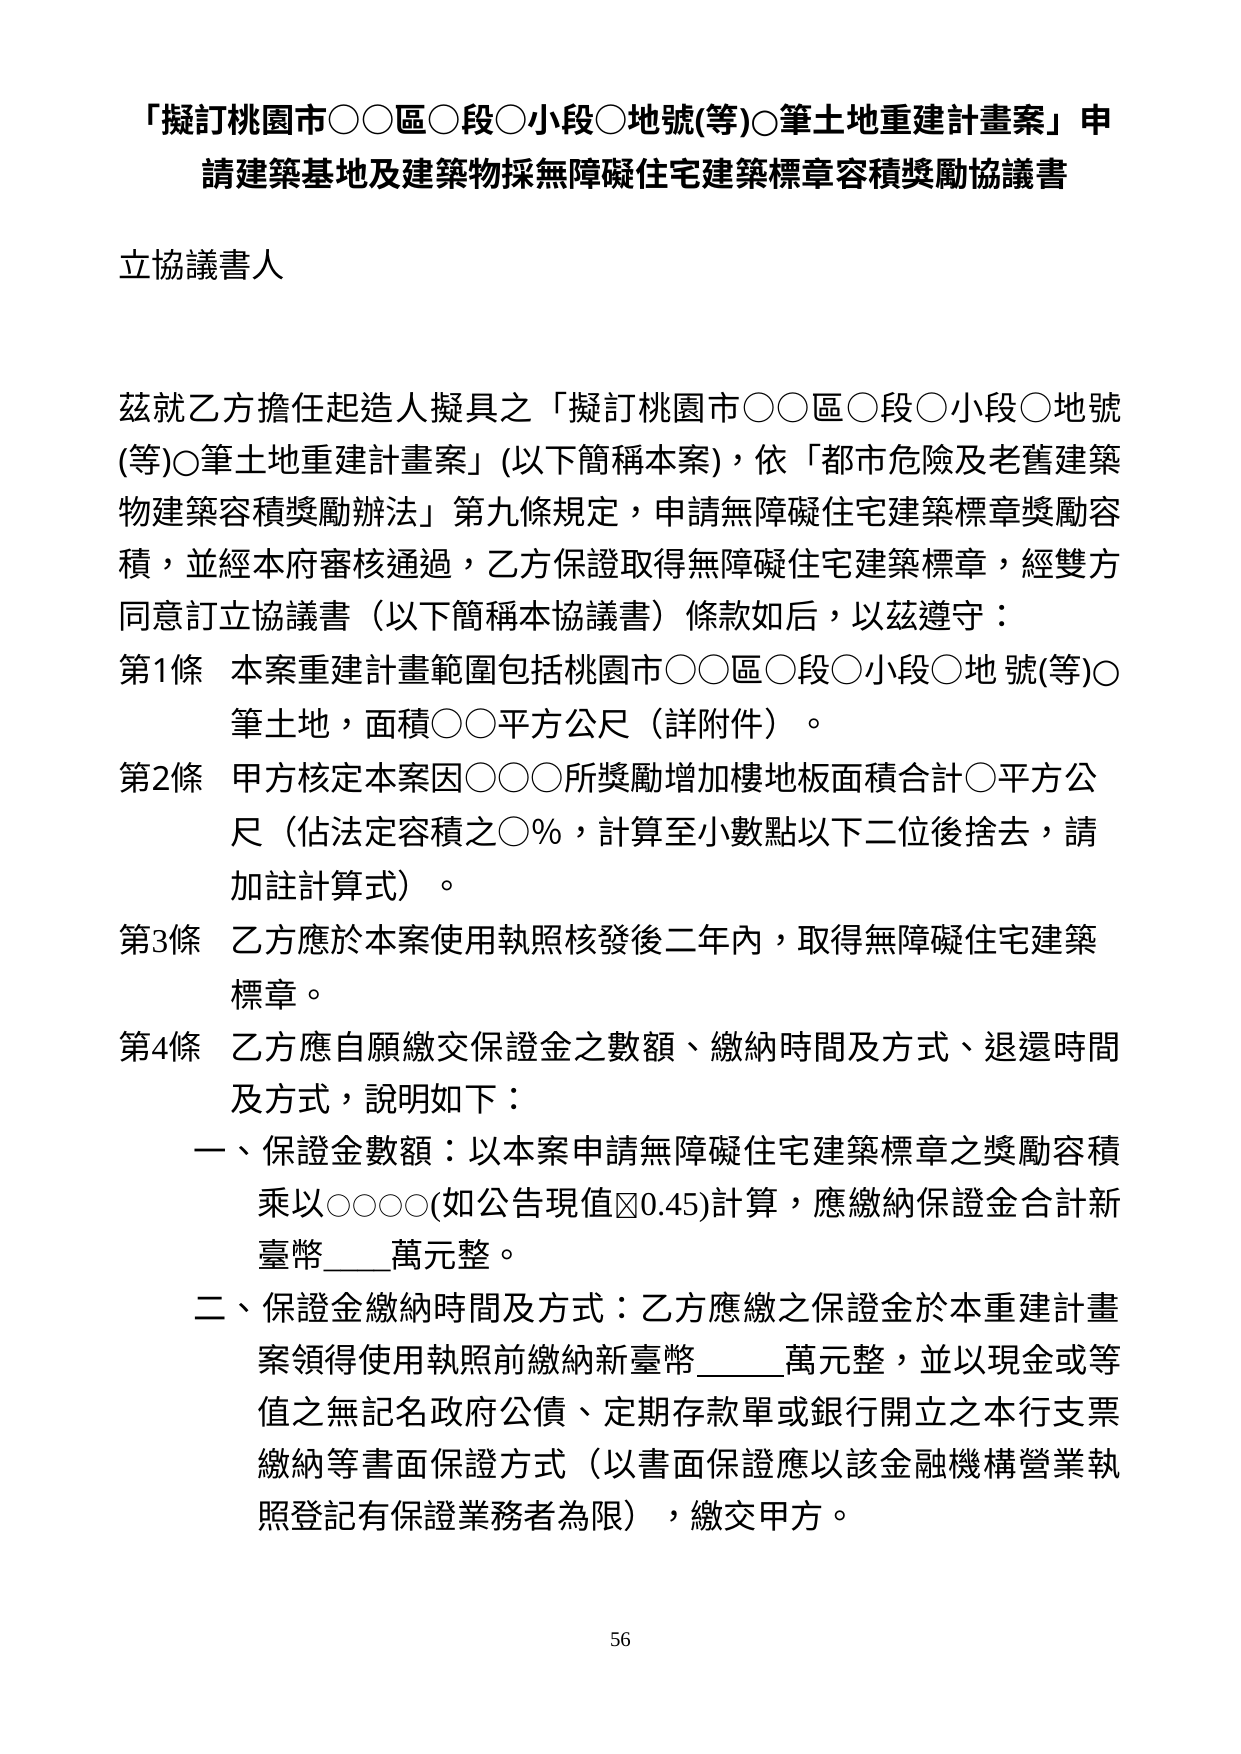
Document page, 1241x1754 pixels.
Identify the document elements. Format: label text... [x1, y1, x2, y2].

text 二、保證金繳納時間及方式：乙方應繳之保證金於本重建計畫案領得使用執照前繳納新臺幣 萬元整，並以現金或等值之無記名政府公債、定期存款單或銀行開立之本行支票繳納等書面保證方式（以書面保證應以該金融機構營業執照登記有保證業務者為限），繳交甲方。 [193, 1278, 1122, 1539]
text 「擬訂桃園市○○區○段○小段○地號(等)○筆土地重建計畫案」申請建築基地及建築物採無障礙住宅建築標章容積獎勵協議書 [118, 89, 1122, 197]
list 乙方應於本案使用執照核發後二年內，取得無障礙住宅建築標章。 [118, 909, 1122, 1018]
text 立協議書人 [118, 234, 1122, 289]
list 甲方核定本案因○○○所獎勵增加樓地板面積合計○平方公尺（佔法定容積之○％，計算至小數點以下二位後捨去，請加註計算式）。 [118, 747, 1122, 909]
list 本案重建計畫範圍包括桃園市○○區○段○小段○地 號(等)○筆土地，面積○○平方公尺（詳附件）。 [118, 639, 1122, 747]
list 乙方應自願繳交保證金之數額、繳納時間及方式、退還時間及方式，說明如下： [118, 1018, 1122, 1122]
text 茲就乙方擔任起造人擬具之「擬訂桃園市○○區○段○小段○地號(等)○筆土地重建計畫案」(以下簡稱本案)，依「都市危險及老舊建築物建築容積獎勵辦法」第九條規定，申請無障礙住宅建築標章獎勵容積，並經本府審核通過，乙方保證取得無障礙住宅建築標章，經雙方同意訂立協議書（以下簡稱本協議書）條款如后，以茲遵守： [118, 378, 1122, 639]
text 一、保證金數額：以本案申請無障礙住宅建築標章之獎勵容積乘以○○○○(如公告現值0.45)計算，應繳納保證金合計新臺幣____萬元整。 [193, 1122, 1122, 1278]
